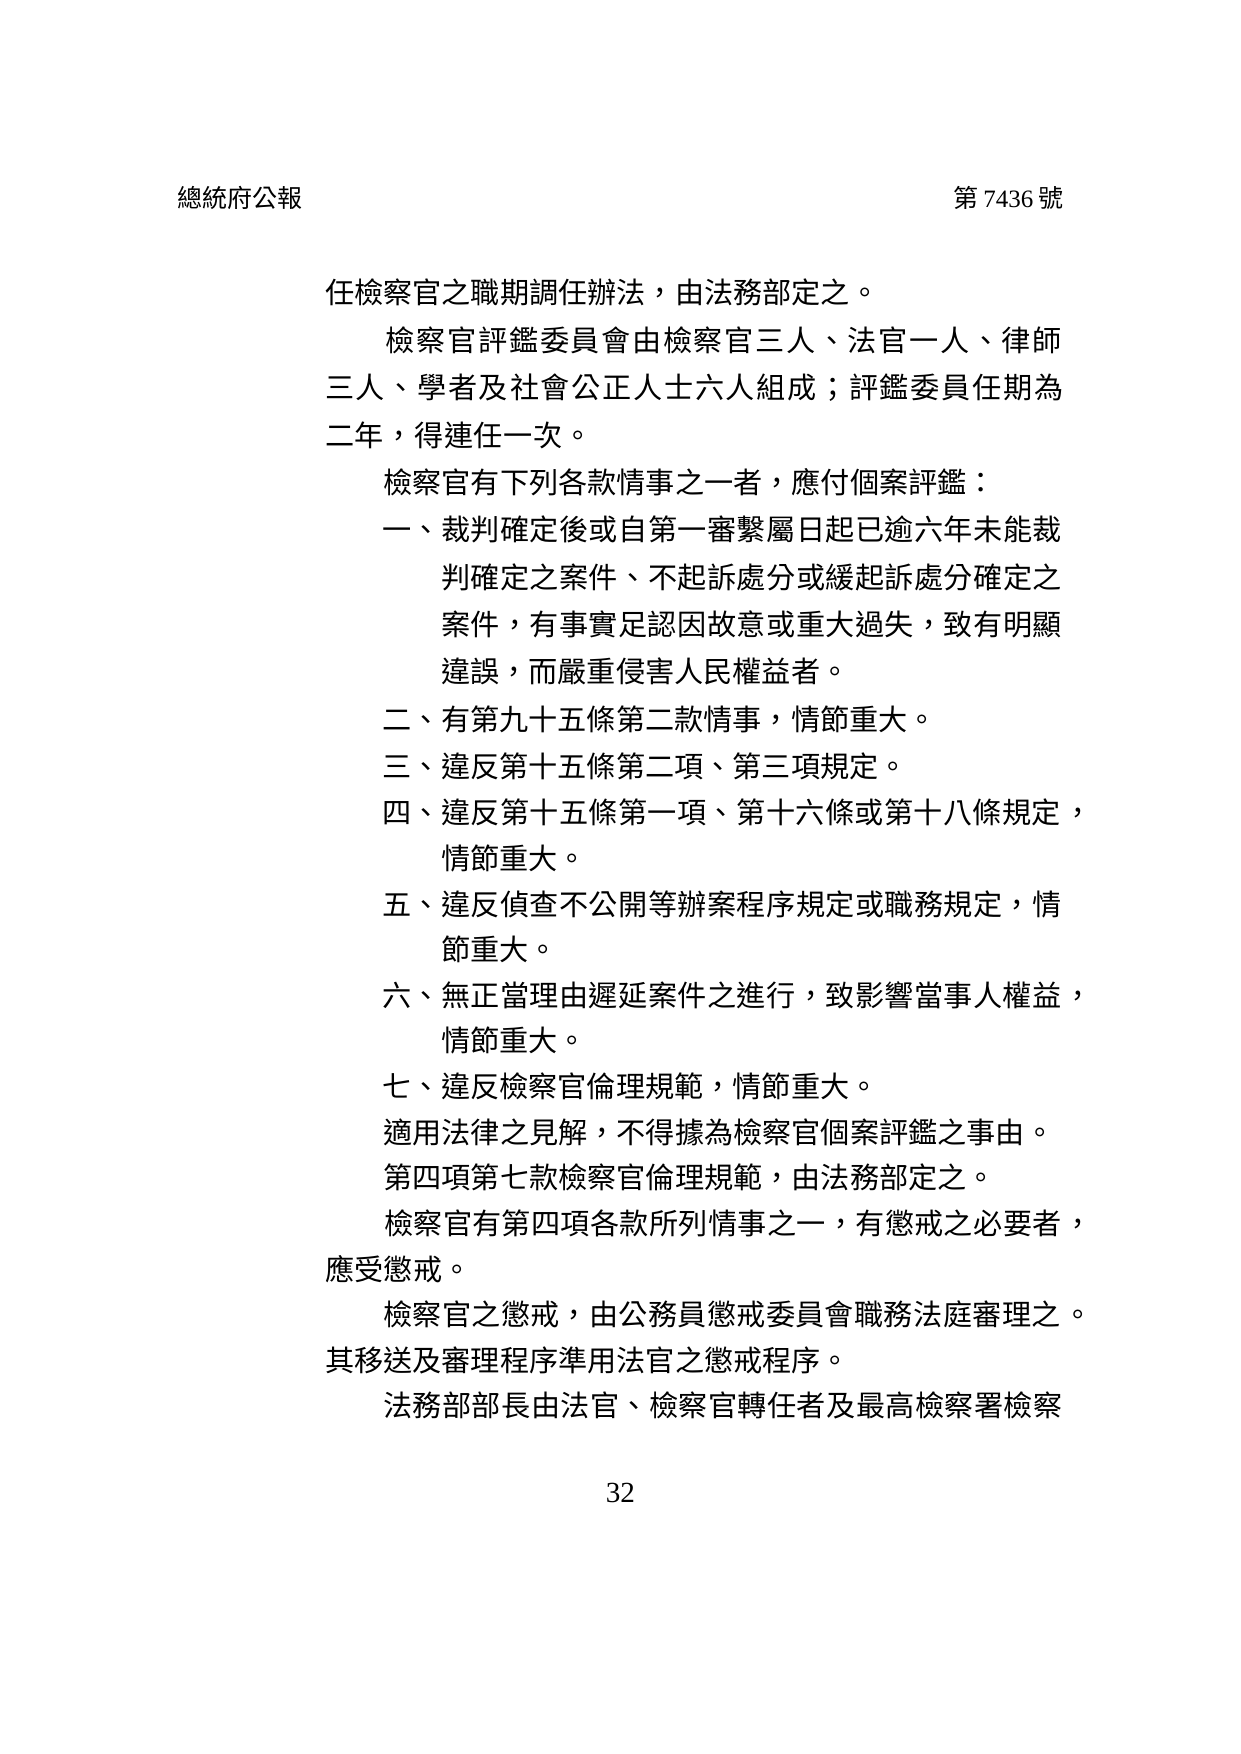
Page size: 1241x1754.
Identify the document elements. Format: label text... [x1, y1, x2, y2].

text 一、 裁判確定後或自第一審繫屬日起已逾六年未能裁判確定之案件、不起訴處分或緩起訴處分確定之案件，有事實足認因故意或重大過失，致有明顯違誤，而嚴重侵害人民權益者。 [382, 503, 1063, 692]
text 三、 違反第十五條第二項、第三項規定。 [382, 740, 1063, 787]
text 檢察官有下列各款情事之一者，應付個案評鑑： [325, 455, 1063, 503]
text 五、 違反偵查不公開等辦案程序規定或職務規定，情節重大。 [382, 878, 1063, 970]
text 二、 有第九十五條第二款情事，情節重大。 [382, 692, 1063, 740]
text 檢察官之懲戒，由公務員懲戒委員會職務法庭審理之。其移送及審理程序準用法官之懲戒程序。 [325, 1289, 1063, 1380]
text 四、 違反第十五條第一項、第十六條或第十八條規定，情節重大。 [382, 787, 1063, 878]
text 檢察官有第四項各款所列情事之一，有懲戒之必要者，應受懲戒。 [325, 1198, 1063, 1289]
text 任檢察官之職期調任辦法，由法務部定之。 [325, 266, 1063, 313]
text 六、 無正當理由遲延案件之進行，致影響當事人權益，情節重大。 [382, 970, 1063, 1061]
text 七、 違反檢察官倫理規範，情節重大。 [382, 1061, 1063, 1107]
text 適用法律之見解，不得據為檢察官個案評鑑之事由。 [325, 1107, 1063, 1152]
text 法務部部長由法官、檢察官轉任者及最高檢察署檢察 [325, 1380, 1063, 1426]
text 第四項第七款檢察官倫理規範，由法務部定之。 [325, 1152, 1063, 1198]
text 檢察官評鑑委員會由檢察官三人、法官一人、律師三人、學者及社會公正人士六人組成；評鑑委員任期為二年，得連任一次。 [325, 313, 1063, 455]
